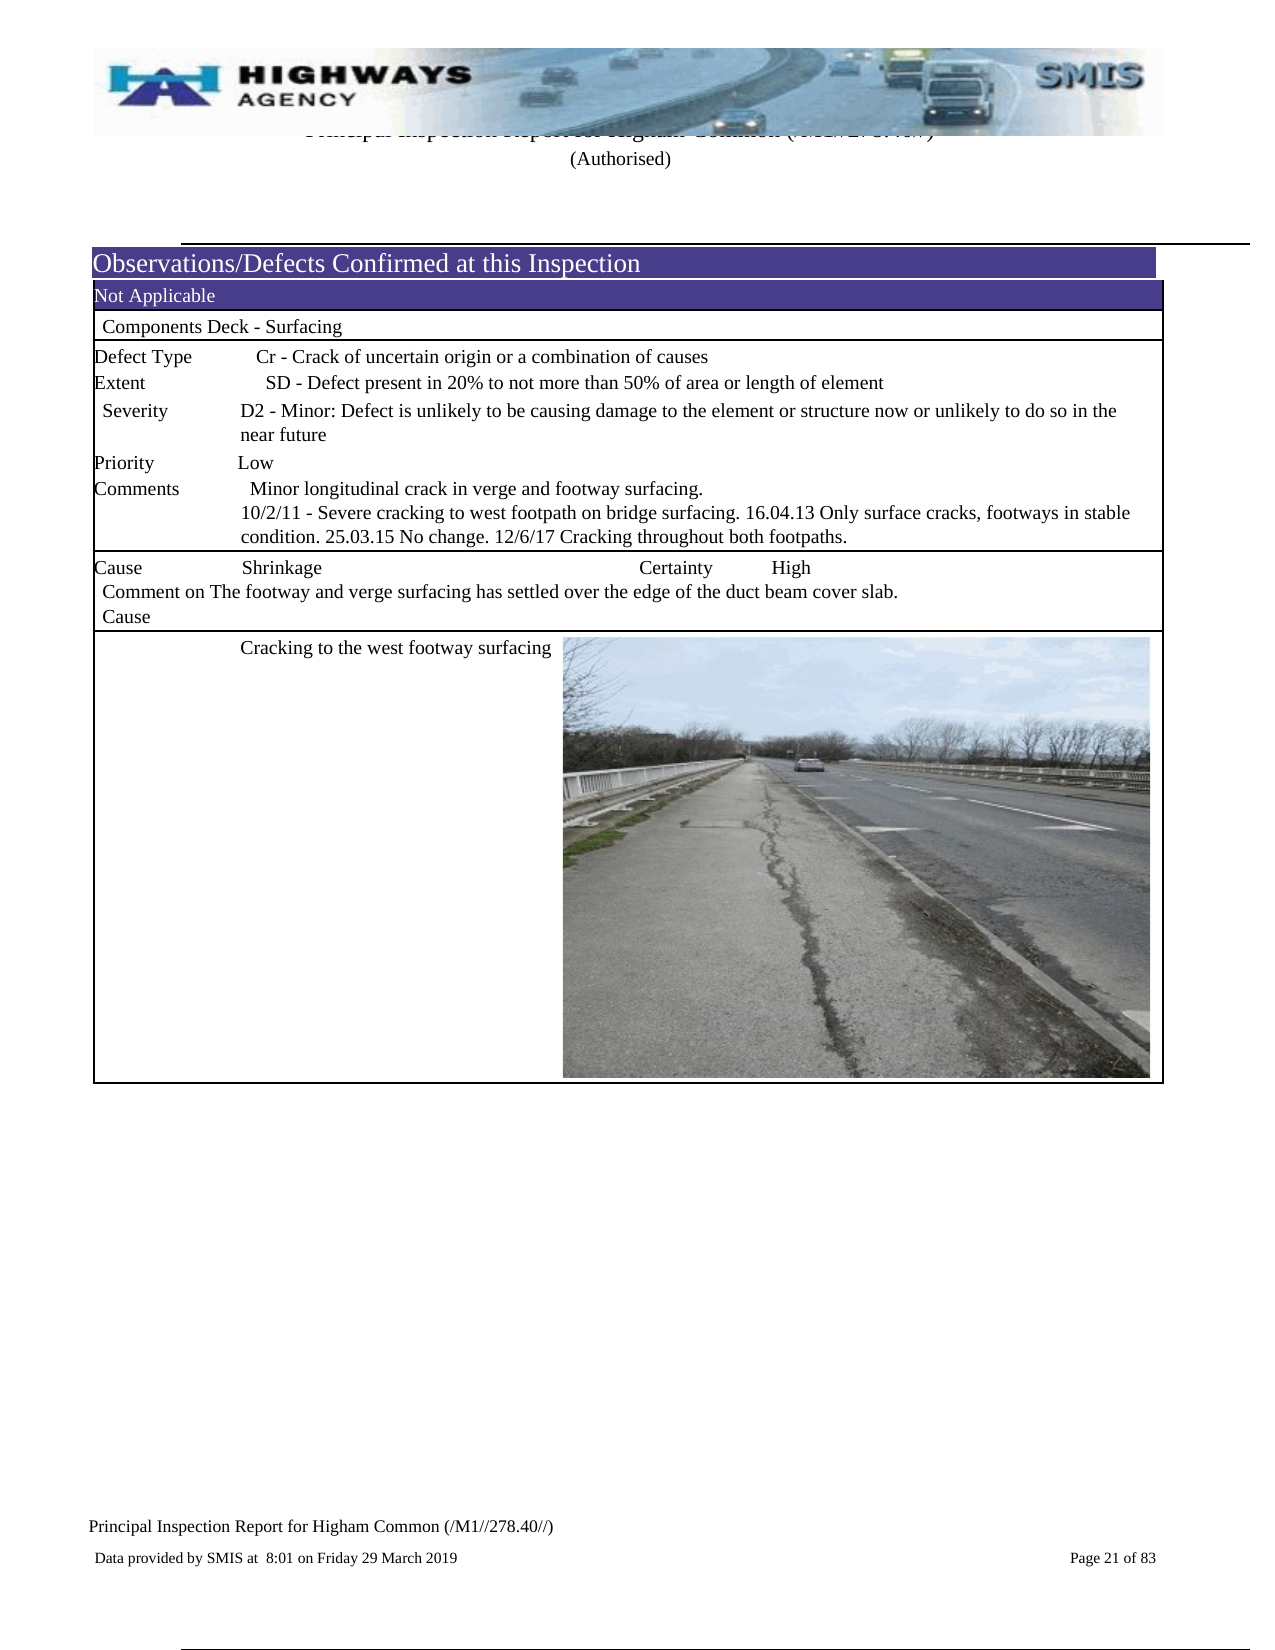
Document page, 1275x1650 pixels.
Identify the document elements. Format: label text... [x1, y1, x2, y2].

table_cell Components Deck - Surfacing [95, 311, 1162, 339]
text Observations/Defects Confirmed at this Inspection [92, 247, 1156, 278]
table_header Not Applicable [95, 280, 1162, 309]
table_cell Cause Shrinkage Certainty High Comment on The footway and verge surfacing has settled over the edge of the duct beam cover slab. Cause [95, 552, 1162, 629]
table_cell Cracking to the west footway surfacing [95, 632, 1162, 1082]
table_cell Defect Type Cr - Crack of uncertain origin or a combination of causes Extent SD - Defect present in 20% to not more than 50% of area or length of element Severity D2 - Minor: Defect is unlikely to be causing damage to the element or structure now or unlikely to do so in the near future Priority Low Comments Minor longitudinal crack in verge and footway surfacing. 10/2/11 - Severe cracking to west footpath on bridge surfacing. 16.04.13 Only surface cracks, footways in stable condition. 25.03.15 No change. 12/6/17 Cracking throughout both footpaths. [95, 341, 1162, 550]
